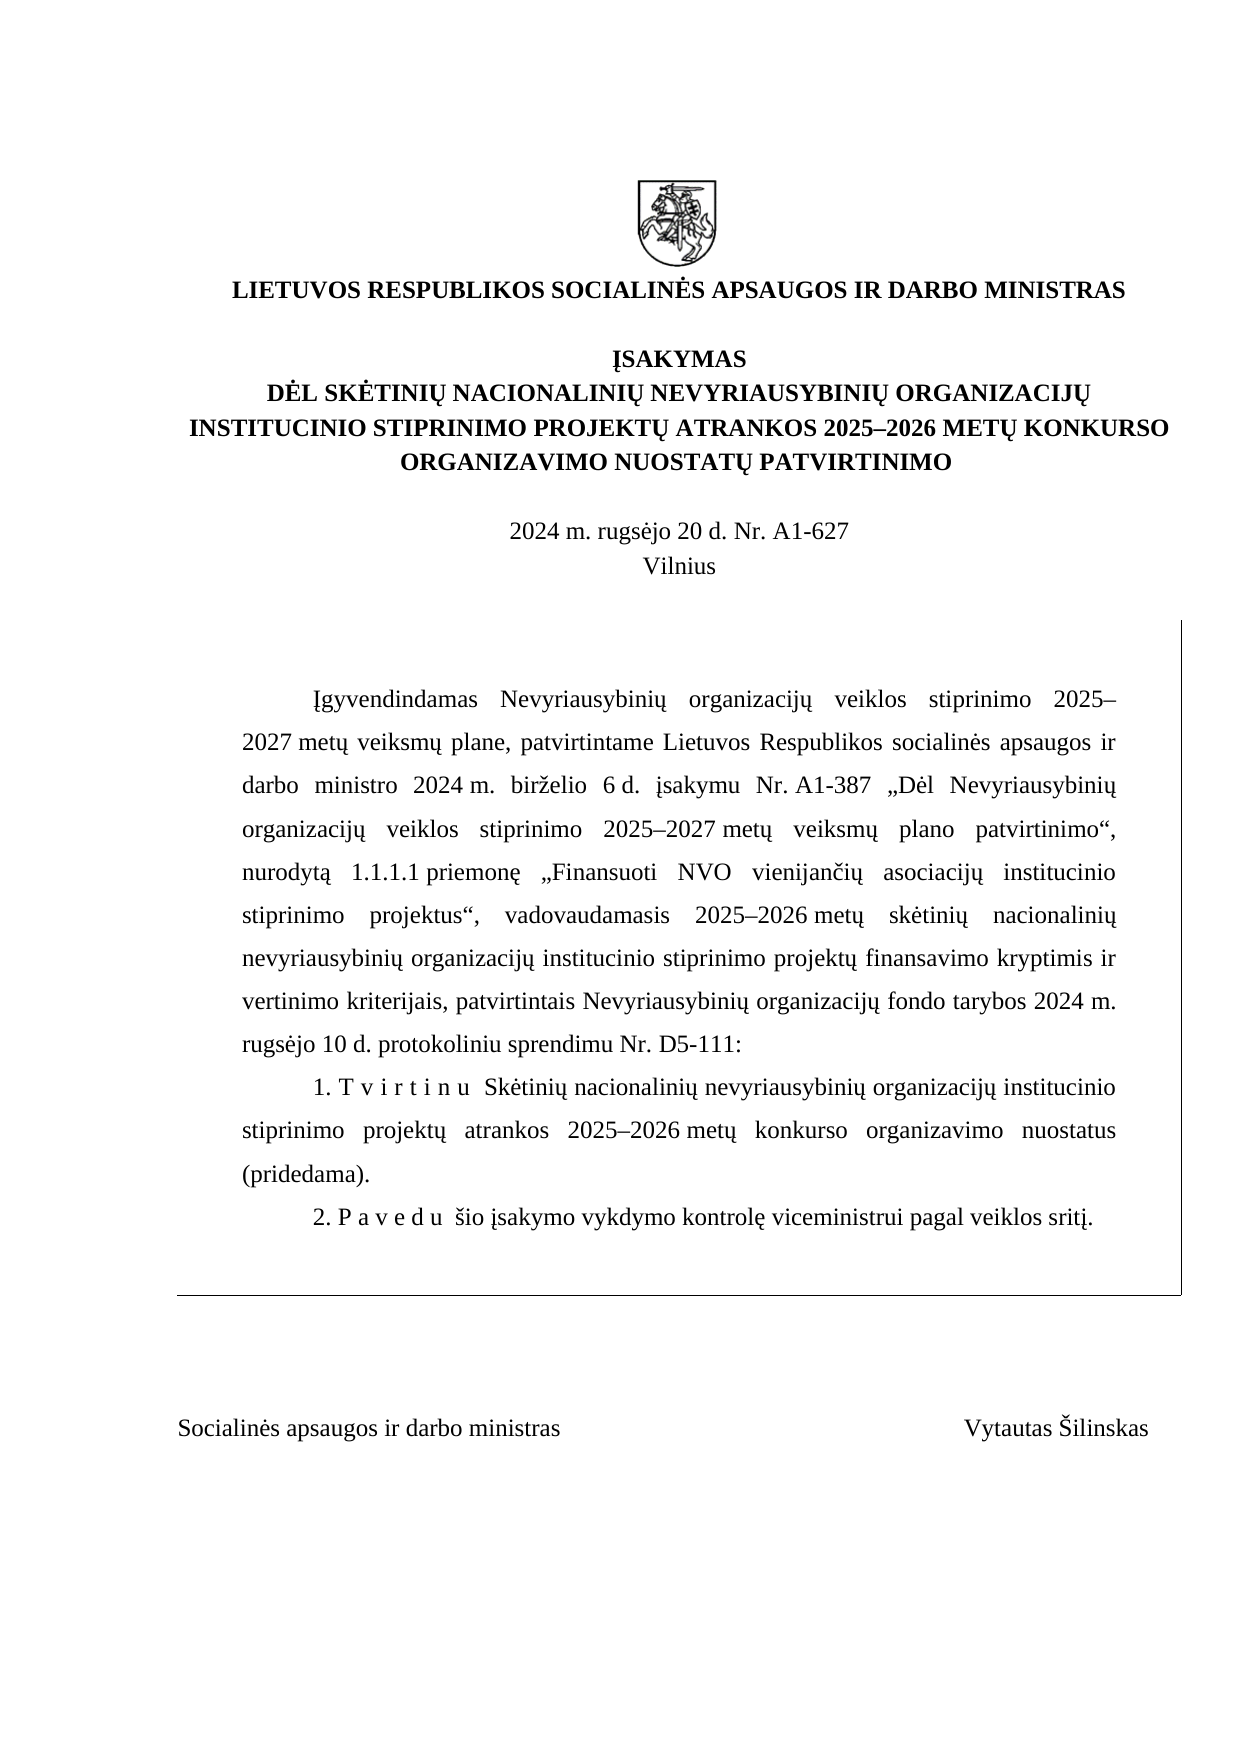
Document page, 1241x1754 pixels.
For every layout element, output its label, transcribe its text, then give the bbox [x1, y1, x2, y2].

text Socialinės apsaugos ir darbo ministras Vytautas Šilinskas [177, 1413, 1181, 1442]
text 2. P a v e d u šio įsakymo vykdymo kontrolę viceministrui pagal veiklos sritį. [177, 1137, 1181, 1295]
text Įgyvendindamas Nevyriausybinių organizacijų veiklos stiprinimo 2025–2027 metų veiksmų plane, patvirtintame Lietuvos Respublikos socialinės apsaugos ir darbo ministro 2024 m. birželio 6 d. įsakymu Nr. A1-387 „Dėl Nevyriausybinių organizacijų veiklos stiprinimo 2025–2027 metų veiksmų plano patvirtinimo“, nurodytą 1.1.1.1 priemonę „Finansuoti NVO vienijančių asociacijų institucinio stiprinimo projektus“, vadovaudamasis 2025–2026 metų skėtinių nacionalinių nevyriausybinių organizacijų institucinio stiprinimo projektų finansavimo kryptimis ir vertinimo kriterijais, patvirtintais Nevyriausybinių organizacijų fondo tarybos 2024 m. rugsėjo 10 d. protokoliniu sprendimu Nr. D5-111: [177, 620, 1181, 1008]
text 1. T v i r t i n u Skėtinių nacionalinių nevyriausybinių organizacijų institucinio stiprinimo projektų atrankos 2025–2026 metų konkurso organizavimo nuostatus (pridedama). [177, 1008, 1181, 1137]
text DĖL skėtinIŲ nacionalinių nevyriausybinių organizacijų INSTITUCINIO STIPRINIMO PROJEKTŲ ATRANKOS 2025–2026 METŲ KONKURSO ORGANIZAVIMO NUOSTATŲ PATVIRTINIMO [177, 378, 1181, 476]
text Vilnius [177, 551, 1181, 579]
text 2024 m. rugsėjo 20 d. Nr. A1-627 [177, 516, 1181, 545]
text ĮSAKYMAS [177, 344, 1181, 373]
text LIETUVOS RESPUBLIKOS SOCIALINĖS APSAUGOS IR DARBO MINISTRAS [177, 275, 1181, 304]
